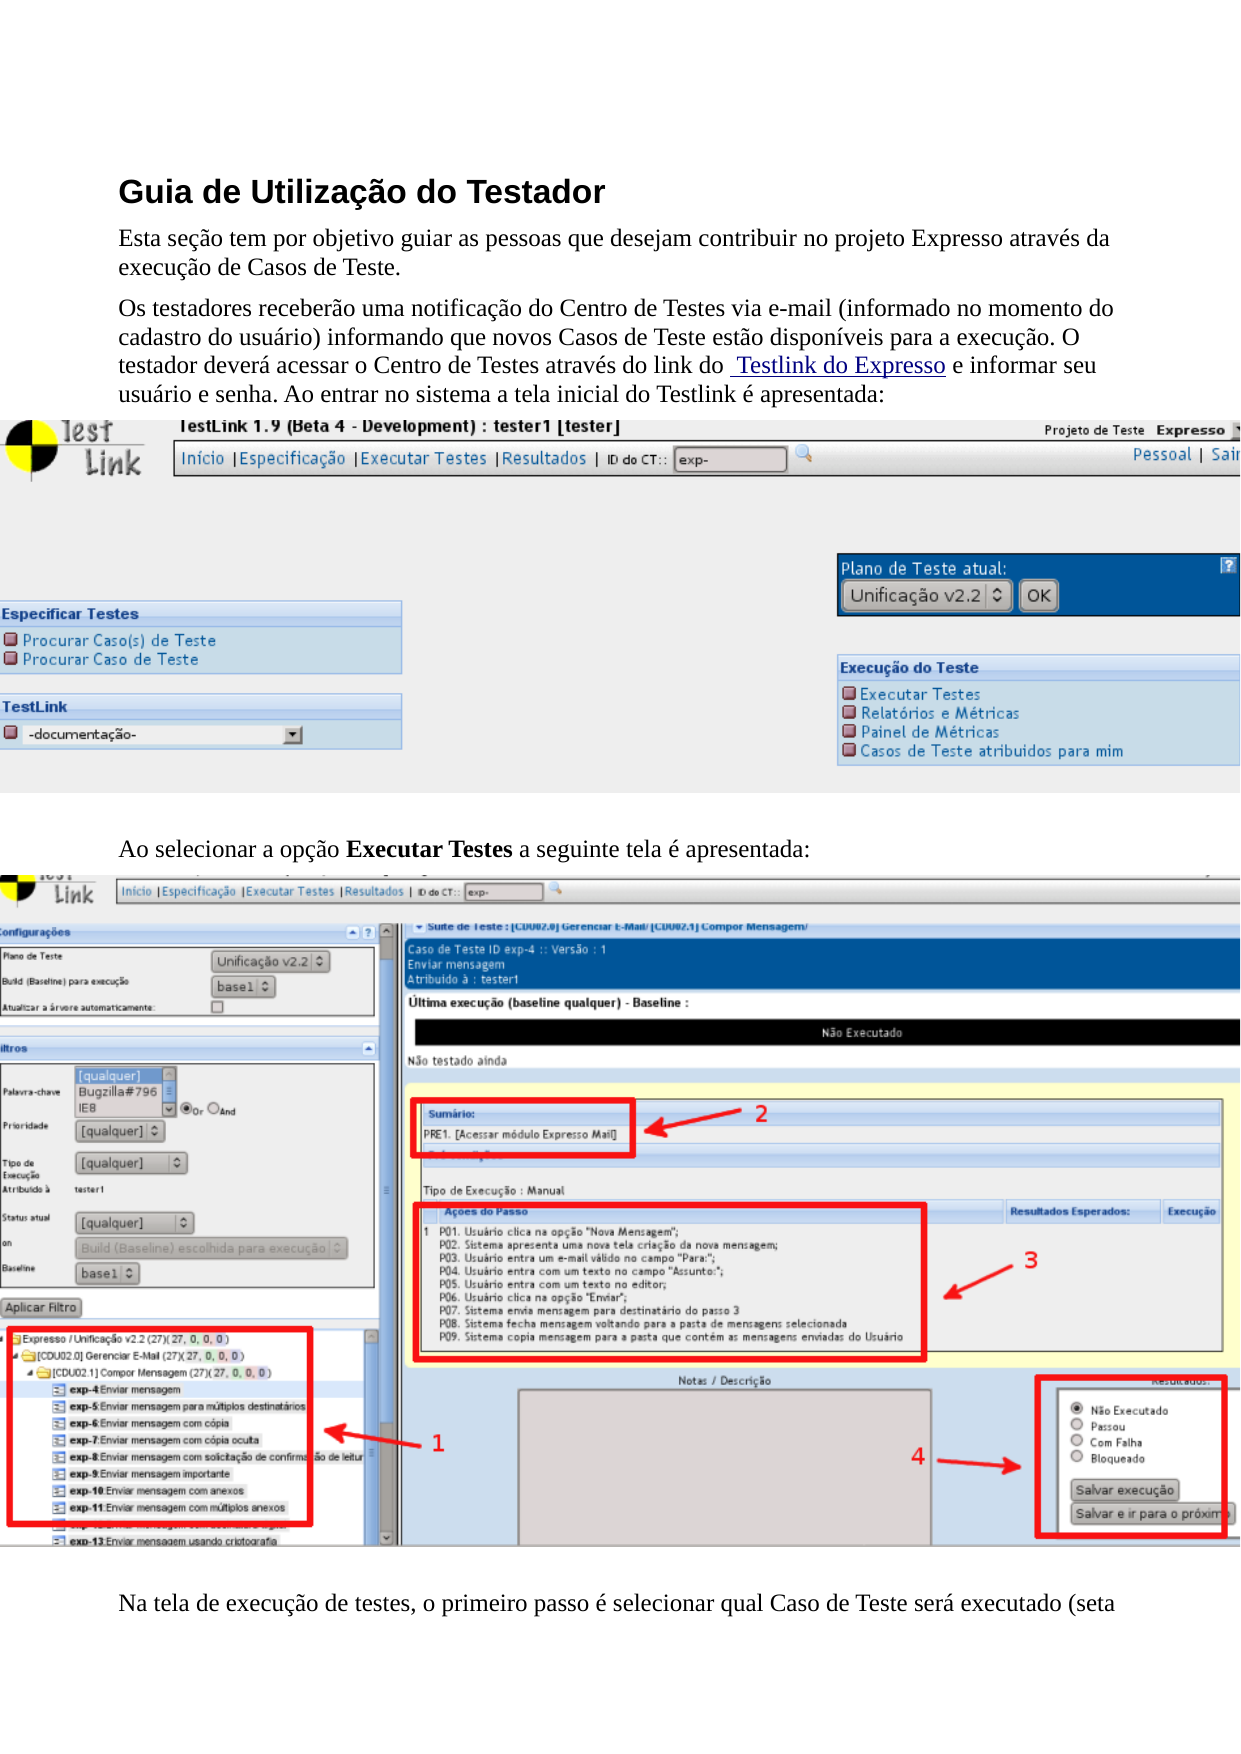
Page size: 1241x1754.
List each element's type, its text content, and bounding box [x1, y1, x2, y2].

text Na tela de execução de testes, o primeiro passo é selecionar qual Caso de Teste será executado (seta [118, 1588, 1122, 1616]
text Esta seção tem por objetivo guiar as pessoas que desejam contribuir no projeto Expresso através da execução de Casos de Teste. [118, 223, 1122, 281]
text Ao selecionar a opção Executar Testes a seguinte tela é apresentada: [118, 834, 1122, 863]
picture [0, 420, 1241, 793]
text Os testadores receberão uma notificação do Centro de Testes via e-mail (informado no momento do cadastro do usuário) informando que novos Casos de Teste estão disponíveis para a execução. O testador deverá acessar o Centro de Testes através do link do Testlink do Expresso e informar seu usuário e senha. Ao entrar no sistema a tela inicial do Testlink é apresentada: [118, 293, 1122, 408]
picture [0, 875, 1241, 1547]
subtitle Guia de Utilização do Testador [118, 172, 1122, 211]
